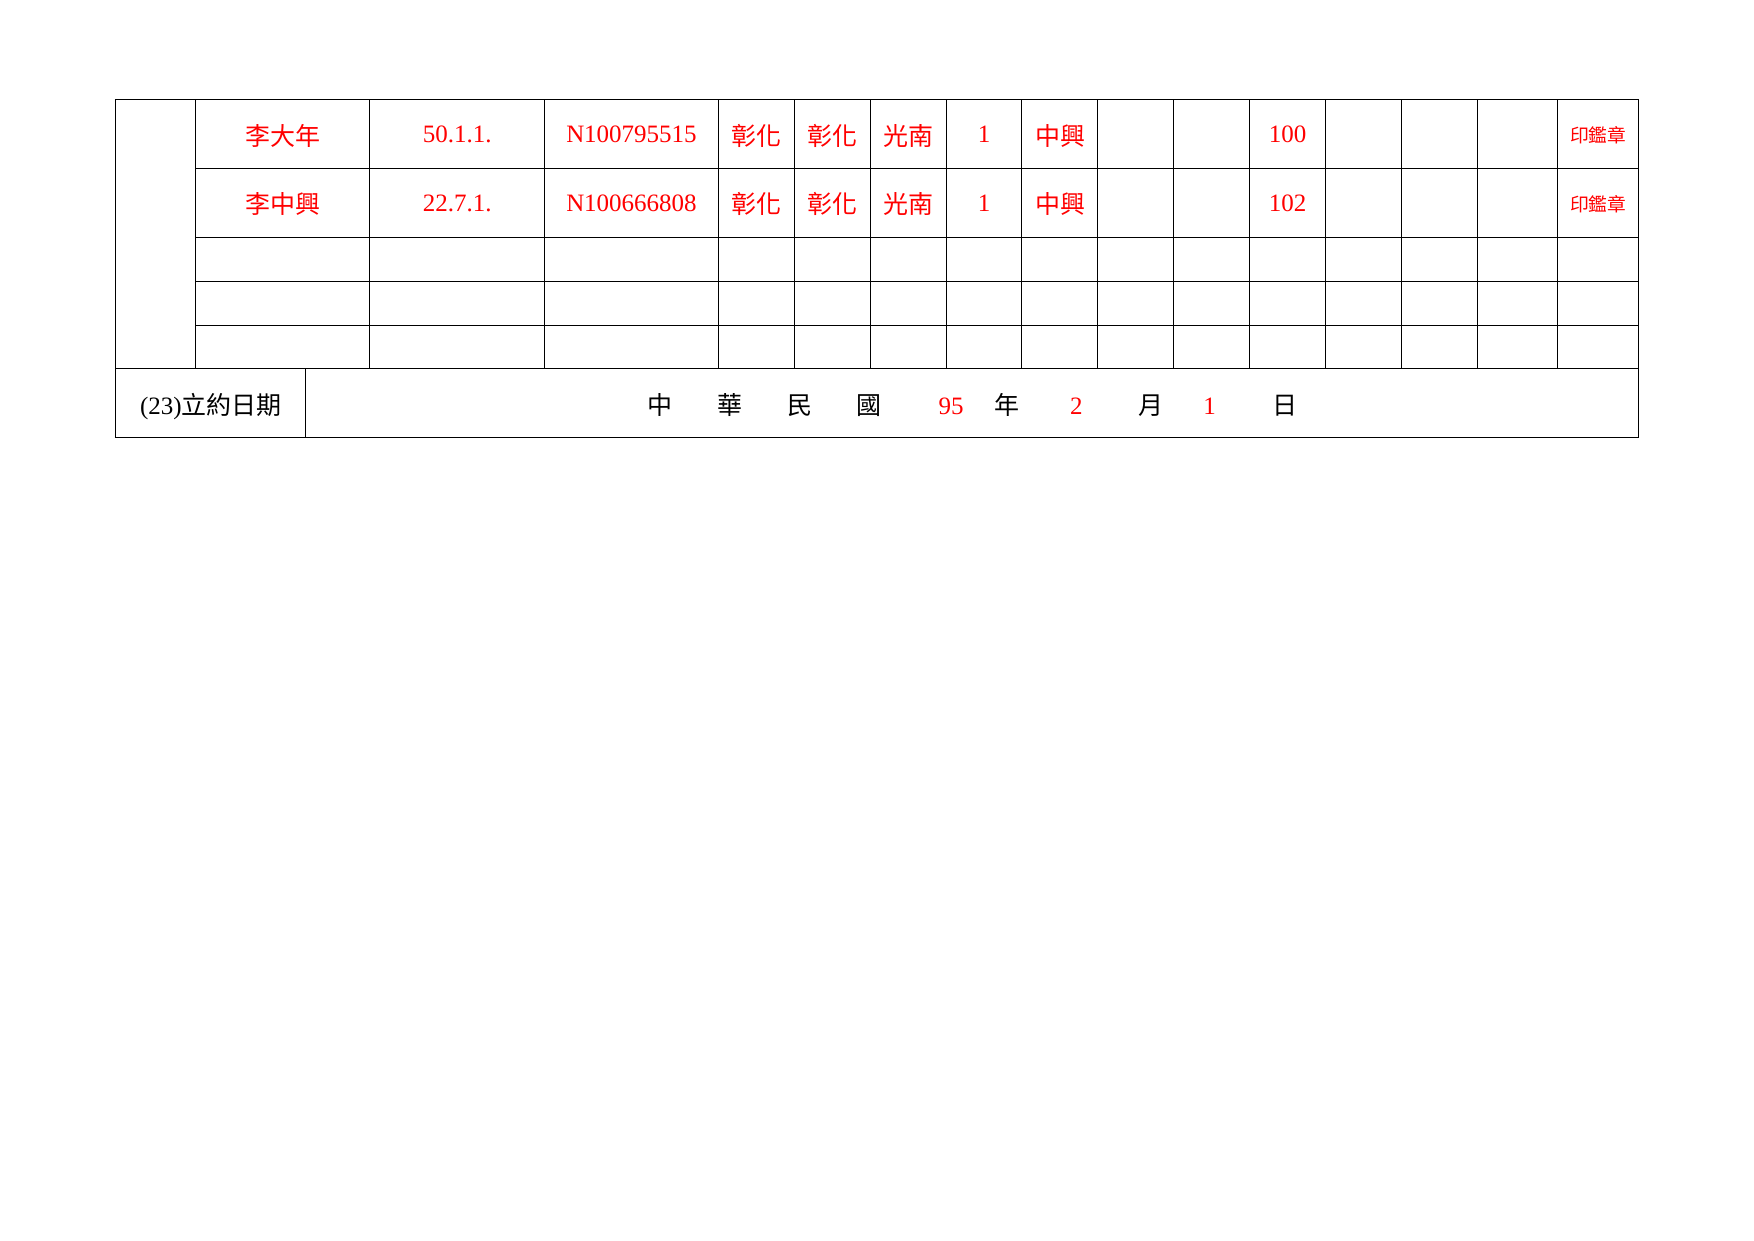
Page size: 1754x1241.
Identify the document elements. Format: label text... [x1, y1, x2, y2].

table_cell [1022, 238, 1097, 281]
table_cell [1174, 326, 1249, 368]
table_cell 印鑑章 [1558, 100, 1638, 168]
table_cell [1558, 326, 1638, 368]
table_cell (23)立約日期 [116, 369, 305, 437]
table_cell 彰化 [795, 100, 870, 168]
table_cell 彰化 [719, 100, 794, 168]
table_cell [1402, 169, 1477, 237]
table_cell [1022, 326, 1097, 368]
table_cell [1558, 282, 1638, 324]
table_cell [196, 326, 369, 368]
table_cell 1 [947, 100, 1021, 168]
table_cell 50.1.1. [370, 100, 544, 168]
table_cell [1174, 282, 1249, 324]
table_cell [1326, 169, 1401, 237]
table_cell [1478, 169, 1557, 237]
table_cell [1098, 100, 1173, 168]
table_cell [545, 238, 718, 281]
table_cell [196, 282, 369, 324]
table_cell [1402, 238, 1477, 281]
table_cell [1022, 282, 1097, 324]
table_cell 李中興 [196, 169, 369, 237]
table_cell [1326, 282, 1401, 324]
table_cell [947, 238, 1021, 281]
table_cell [1326, 238, 1401, 281]
table_cell 102 [1250, 169, 1325, 237]
table_cell [795, 282, 870, 324]
table_cell [1558, 238, 1638, 281]
table_cell 中興 [1022, 169, 1097, 237]
table_cell [1478, 238, 1557, 281]
table_cell 光南 [871, 169, 946, 237]
table_cell [947, 326, 1021, 368]
table_cell [1478, 326, 1557, 368]
table_cell [871, 282, 946, 324]
table_cell 100 [1250, 100, 1325, 168]
table_cell [871, 326, 946, 368]
table_cell N100666808 [545, 169, 718, 237]
table_cell [795, 326, 870, 368]
table_cell [1250, 326, 1325, 368]
table_cell [1402, 282, 1477, 324]
table_cell [1478, 282, 1557, 324]
table_cell [1098, 326, 1173, 368]
table_cell [871, 238, 946, 281]
table_cell [719, 238, 794, 281]
table_cell [1326, 100, 1401, 168]
table_cell 印鑑章 [1558, 169, 1638, 237]
table_cell 光南 [871, 100, 946, 168]
table_cell [1098, 282, 1173, 324]
table_cell [1098, 169, 1173, 237]
table_cell 李大年 [196, 100, 369, 168]
table_cell [947, 282, 1021, 324]
table_cell 彰化 [795, 169, 870, 237]
table_cell [1174, 238, 1249, 281]
table_cell 中興 [1022, 100, 1097, 168]
table_cell [370, 238, 544, 281]
table_cell [719, 282, 794, 324]
table_cell [370, 326, 544, 368]
table_cell [1250, 282, 1325, 324]
table_cell [545, 282, 718, 324]
table_cell [116, 100, 195, 368]
table_cell [1402, 326, 1477, 368]
table_cell 1 [947, 169, 1021, 237]
table_cell N100795515 [545, 100, 718, 168]
table_cell [370, 282, 544, 324]
table_cell 中 華 民 國 95 年 2 月 1 日 [306, 369, 1638, 437]
table_cell [196, 238, 369, 281]
table_cell [1174, 100, 1249, 168]
table_cell [1098, 238, 1173, 281]
table_cell [1326, 326, 1401, 368]
table_cell [1478, 100, 1557, 168]
table_cell [1250, 238, 1325, 281]
table_cell [1402, 100, 1477, 168]
table_cell [1174, 169, 1249, 237]
table_cell 彰化 [719, 169, 794, 237]
table_cell [719, 326, 794, 368]
table_cell [545, 326, 718, 368]
table_cell [795, 238, 870, 281]
table_cell 22.7.1. [370, 169, 544, 237]
